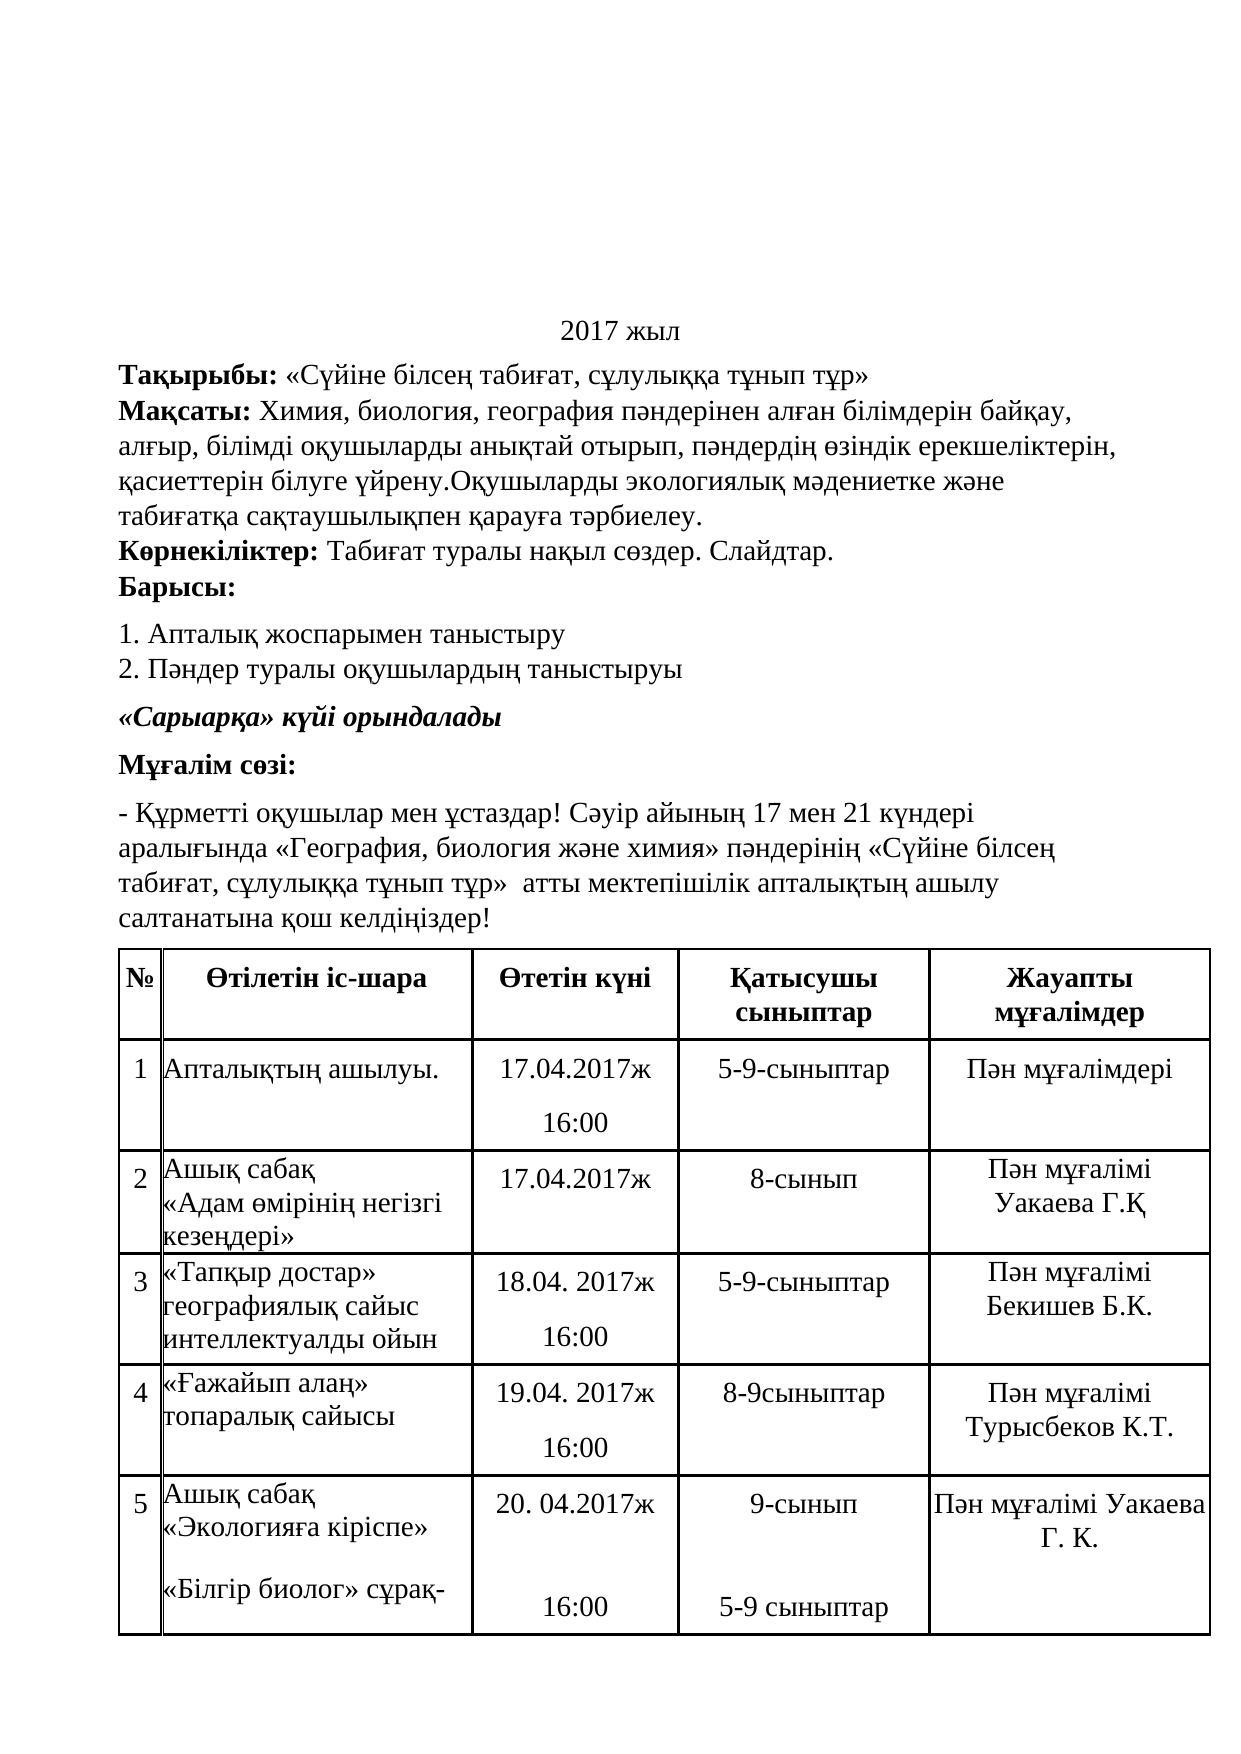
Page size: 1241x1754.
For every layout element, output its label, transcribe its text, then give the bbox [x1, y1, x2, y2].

table_cell Пән мұғалімі Бекишев Б.К. [931, 1255, 1209, 1363]
table_cell 17.04.2017ж 16:00 [474, 1041, 677, 1149]
table_cell 3 [120, 1255, 160, 1363]
table_header Өтілетін іс-шара [164, 950, 471, 1038]
text - Құрметті оқушылар мен ұстаздар! Сәуір айының 17 мен 21 күндері аралығында «География, биология және химия» пәндерінің «Сүйіне білсең табиғат, сұлулыққа тұнып тұр» атты мектепішілік апталықтың ашылу салтанатына қош келдіңіздер! [118, 795, 1122, 934]
table_cell 8-сынып [680, 1152, 928, 1252]
table_cell 1 [120, 1041, 160, 1149]
table_header Жауапты мұғалімдер [931, 950, 1209, 1038]
table_cell 5-9-сыныптар [680, 1041, 928, 1149]
table_cell «Ғажайып алаң» топаралық сайысы [164, 1366, 471, 1474]
table_cell 4 [120, 1366, 160, 1474]
table_cell Пән мұғалімі Уакаева Г. К. [931, 1477, 1209, 1633]
table_cell 2 [120, 1152, 160, 1252]
table_cell «Тапқыр достар» географиялық сайыс интеллектуалды ойын [164, 1255, 471, 1363]
table_cell 17.04.2017ж [474, 1152, 677, 1252]
table_cell 5-9-сыныптар [680, 1255, 928, 1363]
text «Сарыарқа» күйі орындалады [118, 699, 1122, 733]
table_cell 9-сынып 5-9 сыныптар [680, 1477, 928, 1633]
table_header Өтетін күні [474, 950, 677, 1038]
table_cell Ашық сабақ «Экологияға кіріспе» «Білгір биолог» сұрақ- [164, 1477, 471, 1633]
table_cell 20. 04.2017ж 16:00 [474, 1477, 677, 1633]
table_cell Ашық сабақ «Адам өмірінің негізгі кезеңдері» [164, 1152, 471, 1252]
table_cell 8-9сыныптар [680, 1366, 928, 1474]
table_cell 5 [120, 1477, 160, 1633]
table_header Қатысушы сыныптар [680, 950, 928, 1038]
text Мұғалім сөзі: [118, 747, 1122, 781]
table_cell 18.04. 2017ж 16:00 [474, 1255, 677, 1363]
table_header № [120, 950, 160, 1038]
text 1. Апталық жоспарымен таныстыру 2. Пәндер туралы оқушылардың таныстыруы [118, 616, 1122, 685]
table_cell 19.04. 2017ж 16:00 [474, 1366, 677, 1474]
text Тақырыбы: «Сүйіне білсең табиғат, сұлулыққа тұнып тұр» Мақсаты: Химия, биология, география пәндерінен алған білімдерін байқау, алғыр, білімді оқушыларды анықтай отырып, пәндердің өзіндік ерекшеліктерін, қасиеттерін білуге үйрену.Оқушыларды экологиялық мәдениетке және табиғатқа сақтаушылықпен қарауға тәрбиелеу. Көрнекіліктер: Табиғат туралы нақыл сөздер. Слайдтар. Барысы: [118, 357, 1122, 602]
text 2017 жыл [118, 313, 1122, 347]
table_cell Апталықтың ашылуы. [164, 1041, 471, 1149]
table_cell Пән мұғалімдері [931, 1041, 1209, 1149]
table_cell Пән мұғалімі Турысбеков К.Т. [931, 1366, 1209, 1474]
table_cell Пән мұғалімі Уакаева Г.Қ [931, 1152, 1209, 1252]
